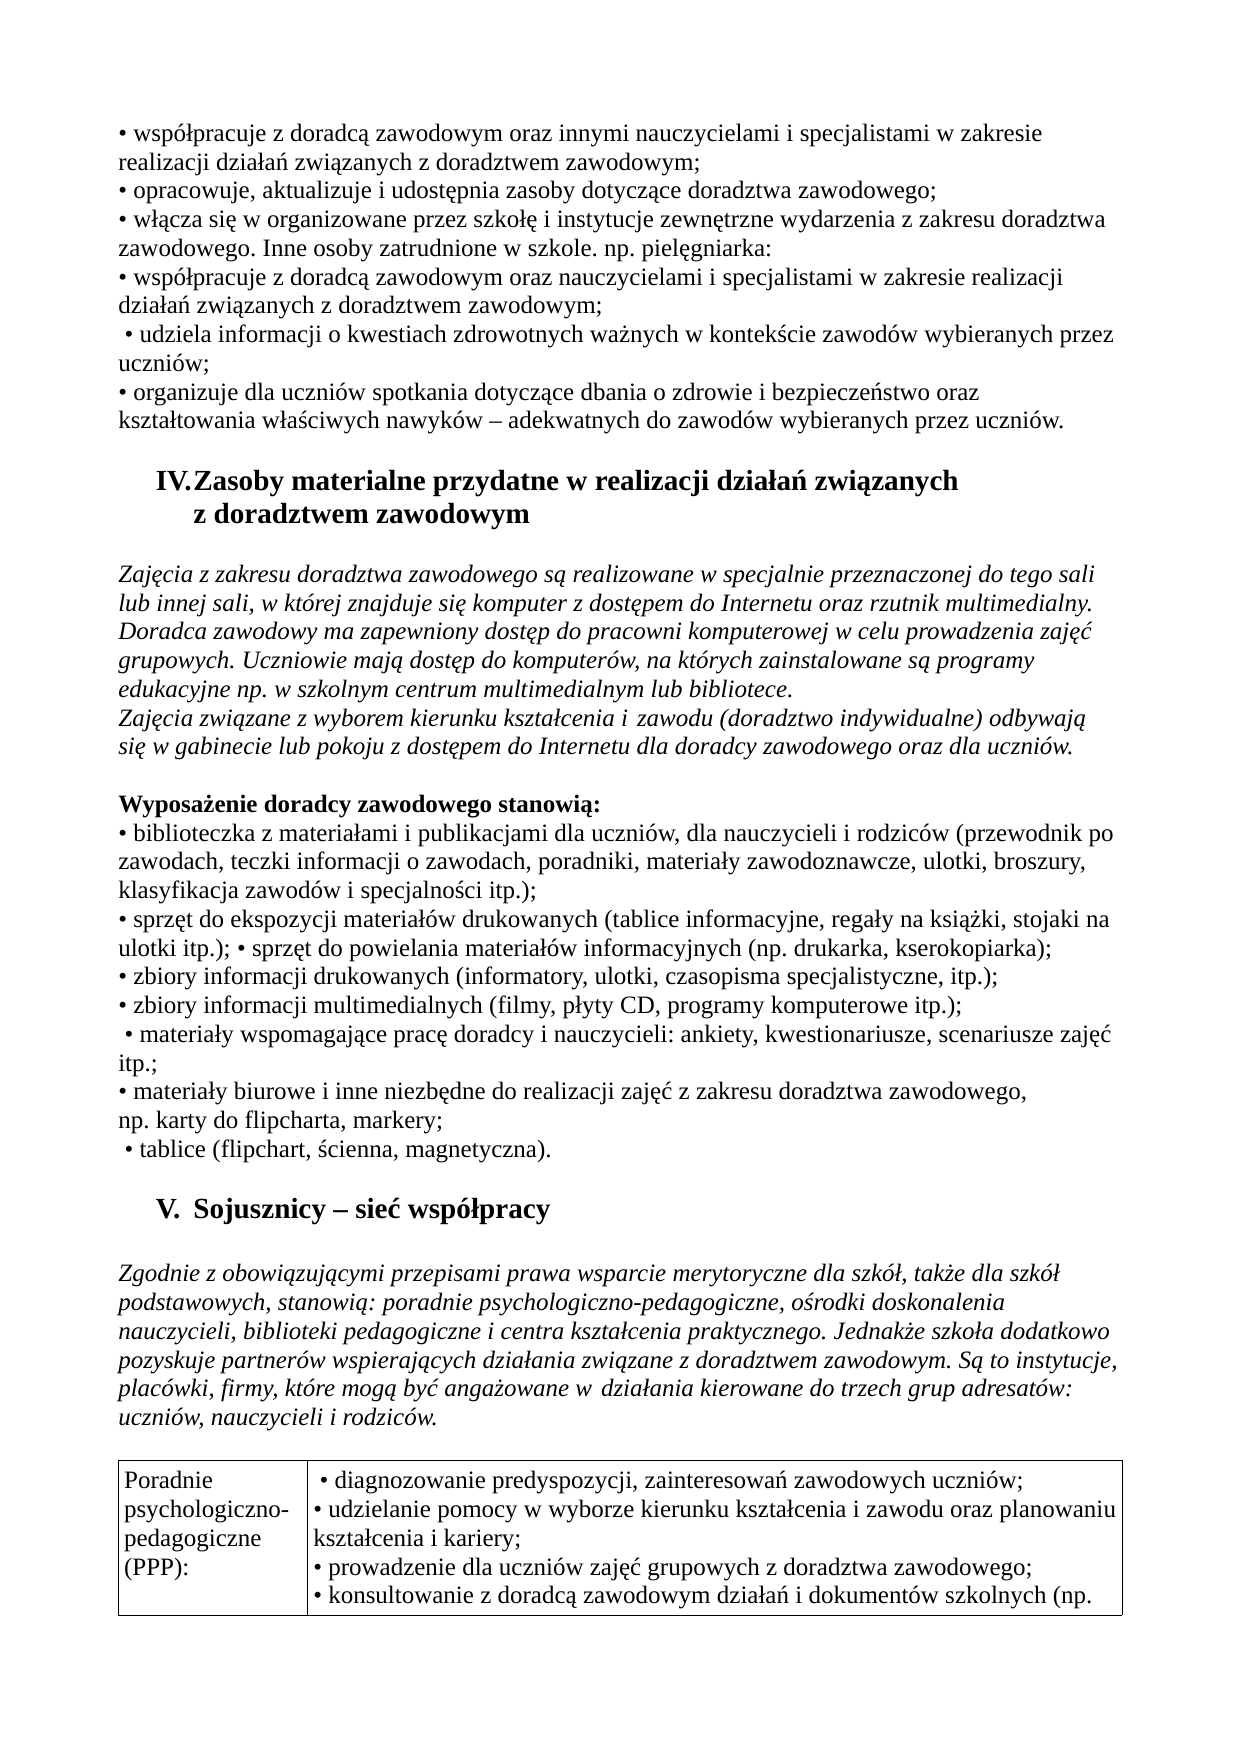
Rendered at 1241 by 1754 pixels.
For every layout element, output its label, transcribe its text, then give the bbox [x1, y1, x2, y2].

list Sojusznicy – sieć współpracy [156, 1191, 1122, 1225]
text • sprzęt do ekspozycji materiałów drukowanych (tablice informacyjne, regały na książki, stojaki na ulotki itp.); • sprzęt do powielania materiałów informacyjnych (np. drukarka, kserokopiarka); [118, 904, 1122, 961]
text • włącza się w organizowane przez szkołę i instytucje zewnętrzne wydarzenia z zakresu doradztwa zawodowego. Inne osoby zatrudnione w szkole. np. pielęgniarka: [118, 204, 1122, 262]
text • zbiory informacji drukowanych (informatory, ulotki, czasopisma specjalistyczne, itp.); [118, 961, 1122, 990]
text • współpracuje z doradcą zawodowym oraz nauczycielami i specjalistami w zakresie realizacji działań związanych z doradztwem zawodowym; [118, 262, 1122, 319]
text Zajęcia związane z wyborem kierunku kształcenia i zawodu (doradztwo indywidualne) odbywają się w gabinecie lub pokoju z dostępem do Internetu dla doradcy zawodowego oraz dla uczniów. [118, 703, 1122, 760]
table_header Poradnie psychologiczno-pedagogiczne (PPP): [119, 1461, 307, 1615]
text • opracowuje, aktualizuje i udostępnia zasoby dotyczące doradztwa zawodowego; [118, 176, 1122, 204]
text Wyposażenie doradcy zawodowego stanowią: [118, 789, 1122, 818]
text Zajęcia z zakresu doradztwa zawodowego są realizowane w specjalnie przeznaczonej do tego sali lub innej sali, w której znajduje się komputer z dostępem do Internetu oraz rzutnik multimedialny. Doradca zawodowy ma zapewniony dostęp do pracowni komputerowej w celu prowadzenia zajęć grupowych. Uczniowie mają dostęp do komputerów, na których zainstalowane są programy edukacyjne np. w szkolnym centrum multimedialnym lub bibliotece. [118, 559, 1122, 703]
text • udziela informacji o kwestiach zdrowotnych ważnych w kontekście zawodów wybieranych przez uczniów; [118, 319, 1122, 377]
text • materiały biurowe i inne niezbędne do realizacji zajęć z zakresu doradztwa zawodowego, np. karty do flipcharta, markery; [118, 1076, 1122, 1134]
list Zasoby materialne przydatne w realizacji działań związanych z doradztwem zawodowym [156, 463, 1122, 530]
text • organizuje dla uczniów spotkania dotyczące dbania o zdrowie i bezpieczeństwo oraz kształtowania właściwych nawyków – adekwatnych do zawodów wybieranych przez uczniów. [118, 377, 1122, 434]
table_header • diagnozowanie predyspozycji, zainteresowań zawodowych uczniów; • udzielanie pomocy w wyborze kierunku kształcenia i zawodu oraz planowaniu kształcenia i kariery; • prowadzenie dla uczniów zajęć grupowych z doradztwa zawodowego; • konsultowanie z doradcą zawodowym działań i dokumentów szkolnych (np. [308, 1461, 1122, 1615]
text • współpracuje z doradcą zawodowym oraz innymi nauczycielami i specjalistami w zakresie realizacji działań związanych z doradztwem zawodowym; [118, 118, 1122, 176]
text • tablice (flipchart, ścienna, magnetyczna). [118, 1134, 1122, 1163]
text • materiały wspomagające pracę doradcy i nauczycieli: ankiety, kwestionariusze, scenariusze zajęć itp.; [118, 1019, 1122, 1076]
text • biblioteczka z materiałami i publikacjami dla uczniów, dla nauczycieli i rodziców (przewodnik po zawodach, teczki informacji o zawodach, poradniki, materiały zawodoznawcze, ulotki, broszury, klasyfikacja zawodów i specjalności itp.); [118, 818, 1122, 904]
text Zgodnie z obowiązującymi przepisami prawa wsparcie merytoryczne dla szkół, także dla szkół podstawowych, stanowią: poradnie psychologiczno-pedagogiczne, ośrodki doskonalenia nauczycieli, biblioteki pedagogiczne i centra kształcenia praktycznego. Jednakże szkoła dodatkowo pozyskuje partnerów wspierających działania związane z doradztwem zawodowym. Są to instytucje, placówki, firmy, które mogą być angażowane w działania kierowane do trzech grup adresatów: uczniów, nauczycieli i rodziców. [118, 1258, 1122, 1431]
text • zbiory informacji multimedialnych (filmy, płyty CD, programy komputerowe itp.); [118, 990, 1122, 1019]
